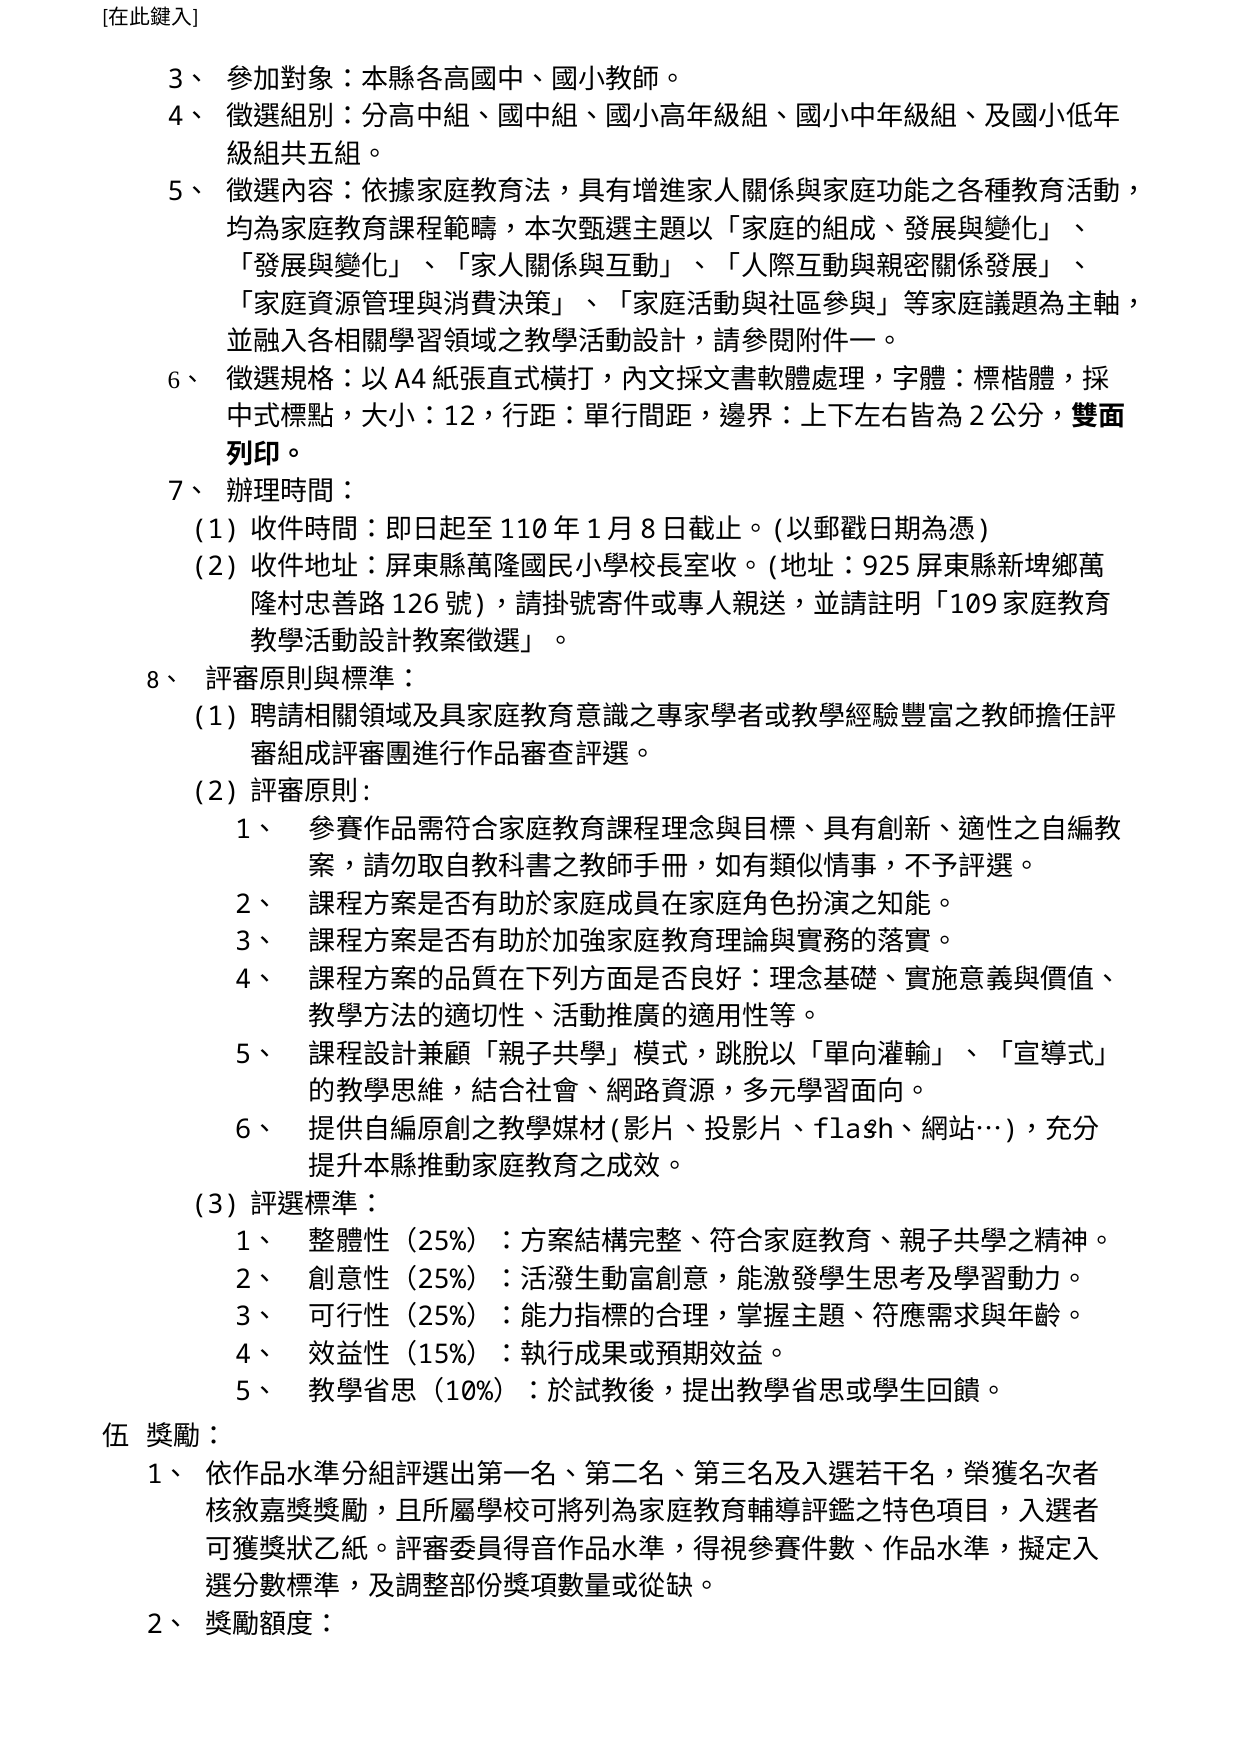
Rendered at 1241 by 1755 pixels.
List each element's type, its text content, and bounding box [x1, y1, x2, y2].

list 辦理時間： [167, 471, 1126, 508]
list 可行性（25%）：能力指標的合理，掌握主題、符應需求與年齡。 [235, 1296, 1126, 1333]
list 效益性（15%）：執行成果或預期效益。 [235, 1333, 1126, 1371]
list 創意性（25%）：活潑生動富創意，能激發學生思考及學習動力。 [235, 1258, 1126, 1296]
list 課程方案是否有助於加強家庭教育理論與實務的落實。 [235, 921, 1126, 958]
list 教學省思（10%）：於試教後，提出教學省思或學生回饋。 [235, 1371, 1126, 1408]
list 獎勵額度： [146, 1603, 1126, 1641]
list 課程設計兼顧「親子共學」模式，跳脫以「單向灌輸」、「宣導式」的教學思維，結合社會、網路資源，多元學習面向。 [235, 1033, 1126, 1108]
list 徵選內容：依據家庭教育法，具有增進家人關係與家庭功能之各種教育活動，均為家庭教育課程範疇，本次甄選主題以「家庭的組成、發展與變化」、「發展與變化」、「家人關係與互動」、「人際互動與親密關係發展」、「家庭資源管理與消費決策」、「家庭活動與社區參與」等家庭議題為主軸，並融入各相關學習領域之教學活動設計，請參閱附件一。 [167, 171, 1126, 358]
list 課程方案是否有助於家庭成員在家庭角色扮演之知能。 [235, 883, 1126, 921]
list 收件時間：即日起至110年1月8日截止。(以郵戳日期為憑) [191, 508, 1126, 546]
list 徵選組別：分高中組、國中組、國小高年級組、國小中年級組、及國小低年級組共五組。 [167, 96, 1126, 171]
list 提供自編原創之教學媒材(影片、投影片、flash、網站…)，充分提升本縣推動家庭教育之成效。 [235, 1108, 1126, 1183]
list 課程方案的品質在下列方面是否良好：理念基礎、實施意義與價值、教學方法的適切性、活動推廣的適用性等。 [235, 958, 1126, 1033]
list 徵選規格：以A4紙張直式橫打，內文採文書軟體處理，字體：標楷體，採中式標點，大小：12，行距：單行間距，邊界：上下左右皆為2公分，雙面列印。 [167, 358, 1126, 471]
list 參賽作品需符合家庭教育課程理念與目標、具有創新、適性之自編教案，請勿取自教科書之教師手冊，如有類似情事，不予評選。 [235, 808, 1126, 883]
list 評審原則: [191, 771, 1126, 808]
list 參加對象：本縣各高國中、國小教師。 [167, 58, 1126, 96]
list 依作品水準分組評選出第一名、第二名、第三名及入選若干名，榮獲名次者核敘嘉獎獎勵，且所屬學校可將列為家庭教育輔導評鑑之特色項目，入選者可獲獎狀乙紙。評審委員得音作品水準，得視參賽件數、作品水準，擬定入選分數標準，及調整部份獎項數量或從缺。 [146, 1453, 1126, 1603]
list 獎勵： [102, 1416, 1126, 1453]
list 聘請相關領域及具家庭教育意識之專家學者或教學經驗豐富之教師擔任評審組成評審團進行作品審查評選。 [191, 696, 1126, 771]
list 整體性（25%）：方案結構完整、符合家庭教育、親子共學之精神。 [235, 1221, 1126, 1258]
list 收件地址：屏東縣萬隆國民小學校長室收。(地址：925屏東縣新埤鄉萬隆村忠善路126號)，請掛號寄件或專人親送，並請註明「109家庭教育教學活動設計教案徵選」。 [191, 546, 1126, 658]
list 評選標準： [191, 1183, 1126, 1221]
list 評審原則與標準： [146, 658, 1126, 696]
